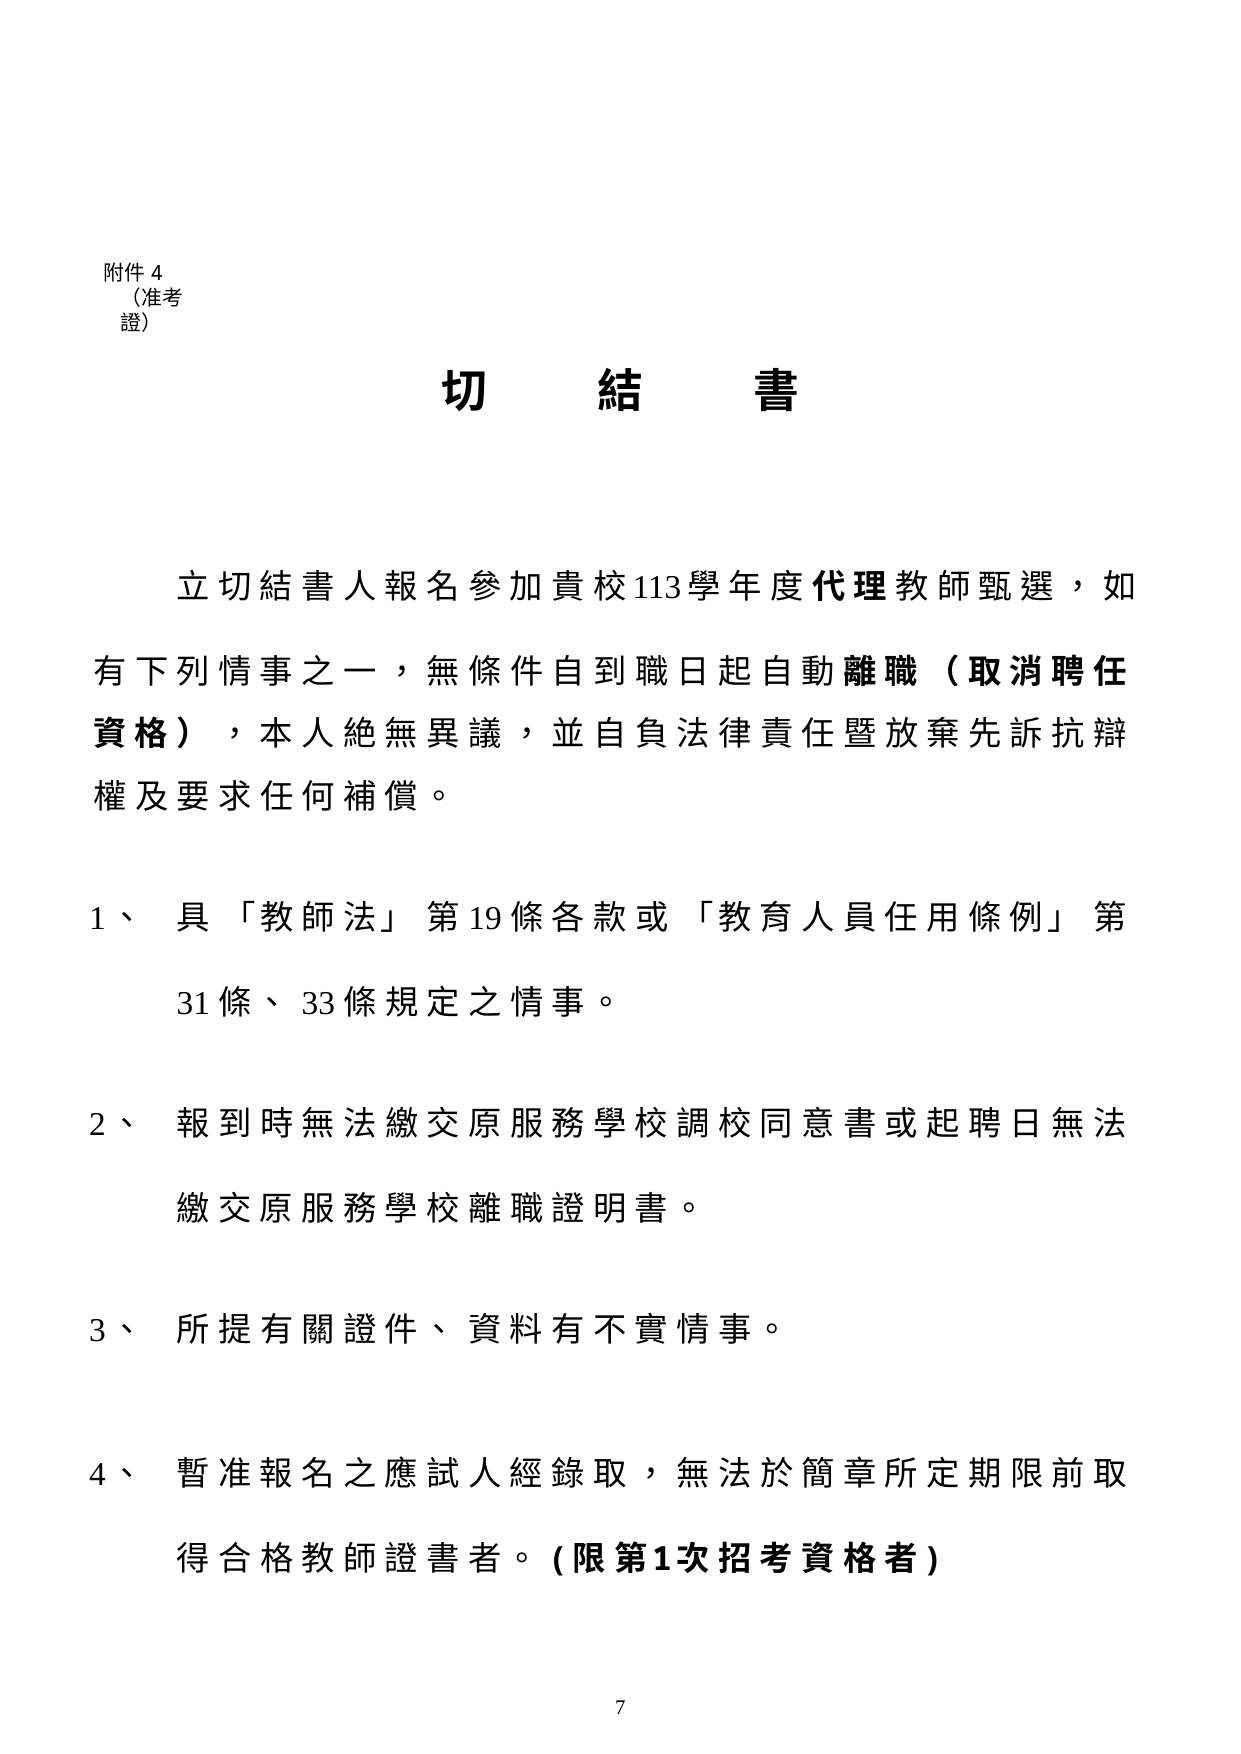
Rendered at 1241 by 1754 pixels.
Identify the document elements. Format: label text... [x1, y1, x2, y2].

text 切 結 書 [89, 314, 1151, 439]
list 具「教師法」第19條各款或「教育人員任用條例」第31條、33條規定之情事。 [89, 833, 1151, 1021]
list 所提有關證件、資料有不實情事。 [89, 1246, 1151, 1371]
list 報到時無法繳交原服務學校調校同意書或起聘日無法繳交原服務學校離職證明書。 [89, 1039, 1151, 1227]
list 暫准報名之應試人經錄取，無法於簡章所定期限前取得合格教師證書者。(限第1次招考資格者) [89, 1389, 1151, 1577]
text 立切結書人報名參加貴校113學年度代理教師甄選，如有下列情事之一，無條件自到職日起自動離職（取消聘任資格），本人絶無異議，並自負法律責任暨放棄先訴抗辯權及要求任何補償。 [89, 502, 1151, 814]
